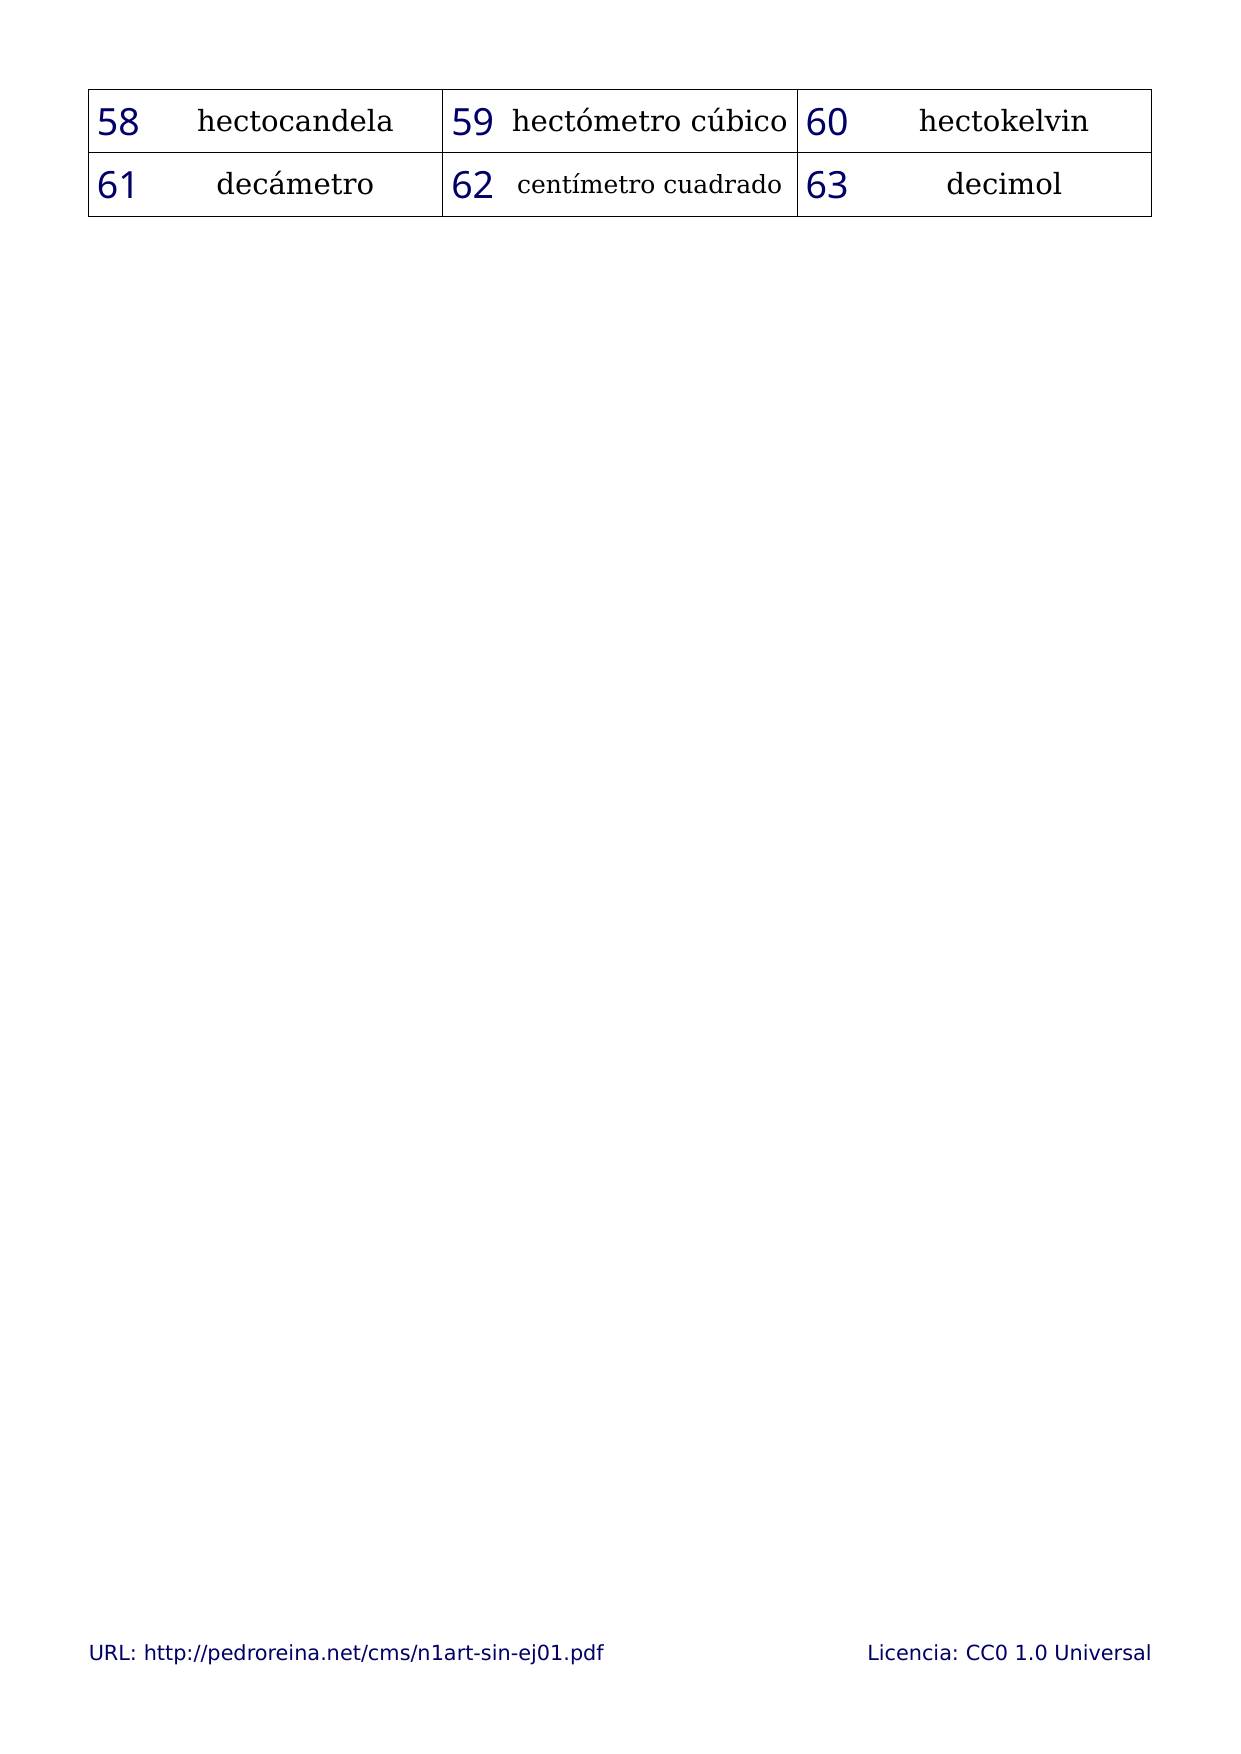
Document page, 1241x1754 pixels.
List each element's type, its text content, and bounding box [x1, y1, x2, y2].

table_cell decámetro [148, 153, 442, 216]
table_cell hectocandela [148, 90, 442, 152]
table_cell 63 [798, 153, 856, 216]
table_cell decimol [856, 153, 1151, 216]
table_cell 59 [443, 90, 502, 152]
table_cell 60 [798, 90, 856, 152]
table_cell 61 [89, 153, 147, 216]
table_cell centímetro cuadrado [502, 153, 797, 216]
table_cell 58 [89, 90, 147, 152]
table_cell hectokelvin [856, 90, 1151, 152]
table_cell 62 [443, 153, 502, 216]
table_cell hectómetro cúbico [502, 90, 797, 152]
